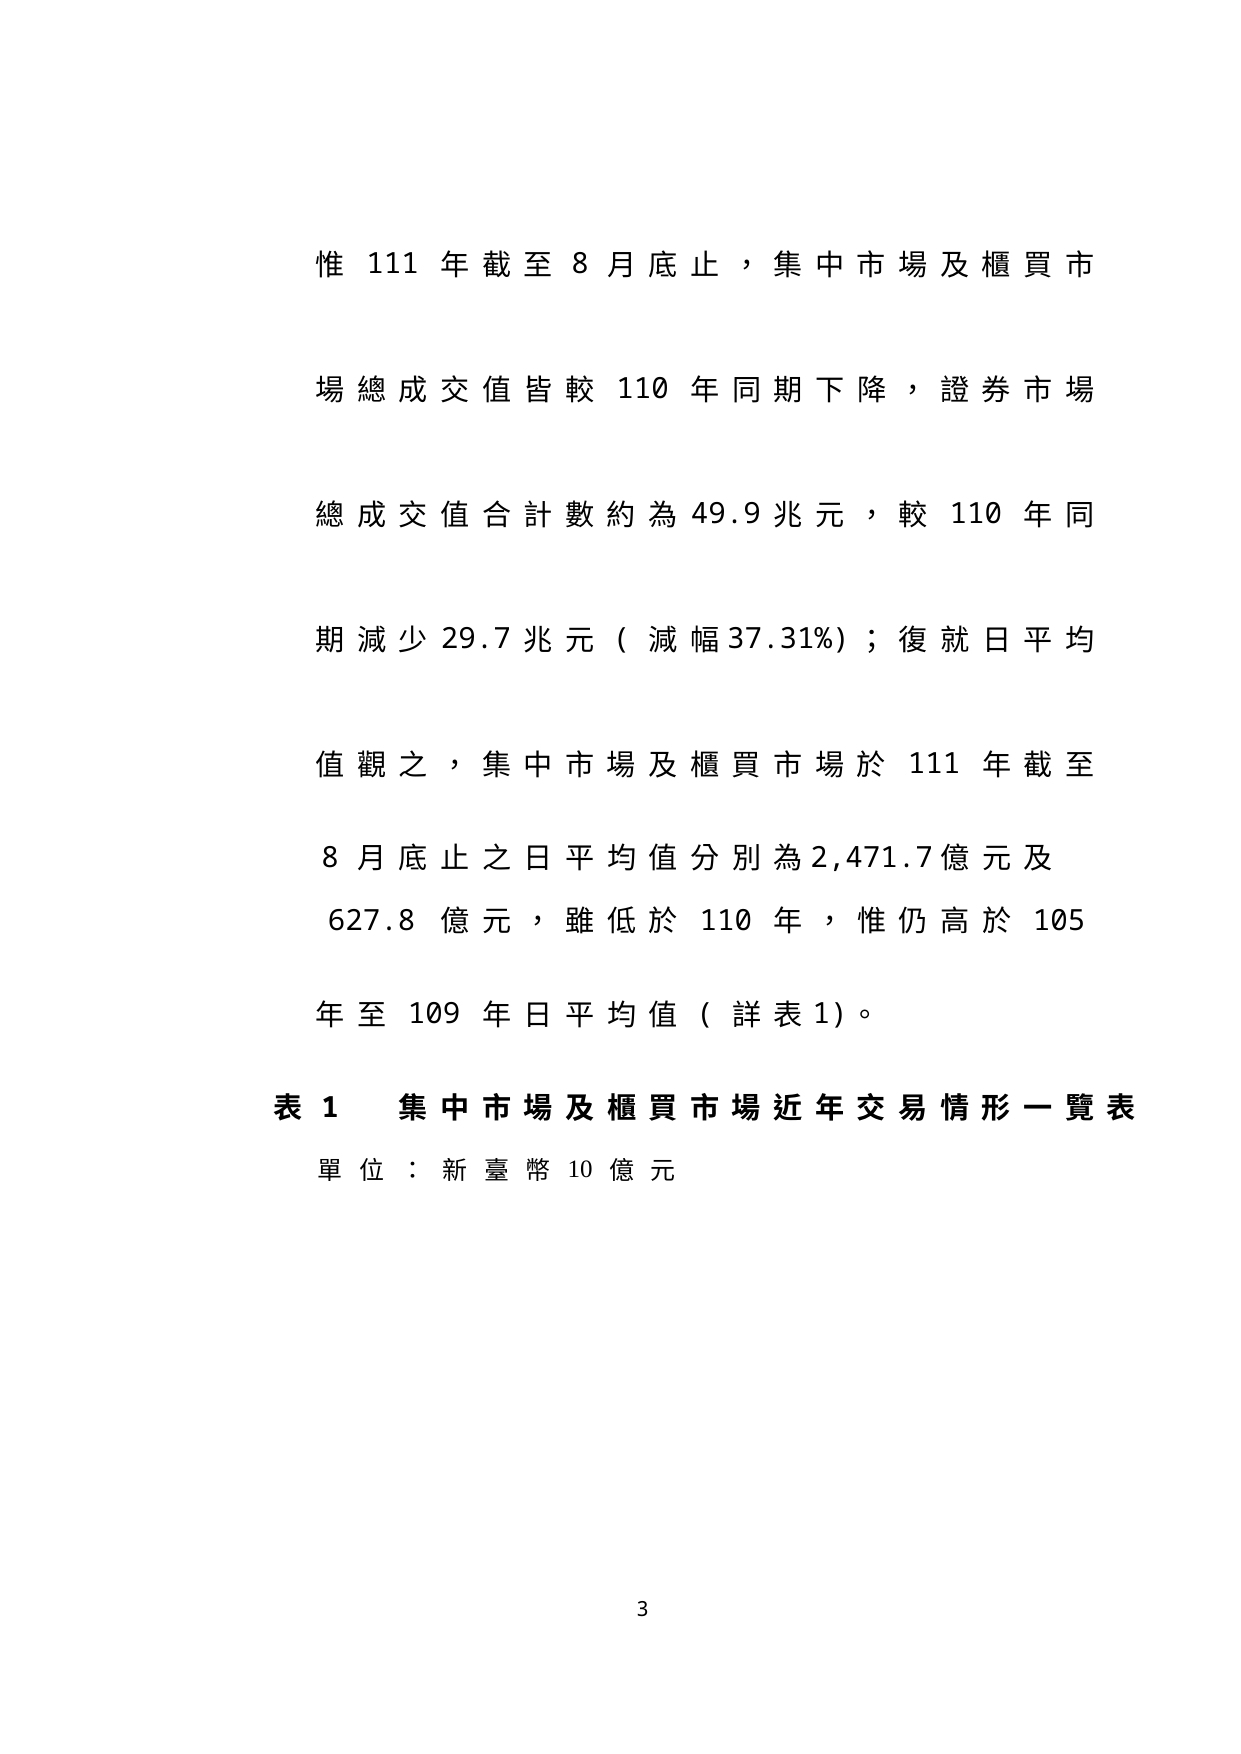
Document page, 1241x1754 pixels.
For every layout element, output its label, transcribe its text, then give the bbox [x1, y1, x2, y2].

text 惟111年截至8月底止，集中市場及櫃買市場總成交值皆較110年同期下降，證券市場總成交值合計數約為49.9兆元，較110年同期減少29.7兆元(減幅37.31%)；復就日平均值觀之，集中市場及櫃買市場於111年截至8月底止之日平均值分別為2,471.7億元及627.8億元，雖低於110年，惟仍高於105年至109年日平均值(詳表1)。 [272, 189, 1101, 1064]
text 表1 集中市場及櫃買市場近年交易情形一覽表 單位：新臺幣10億元 [199, 1064, 1159, 1189]
